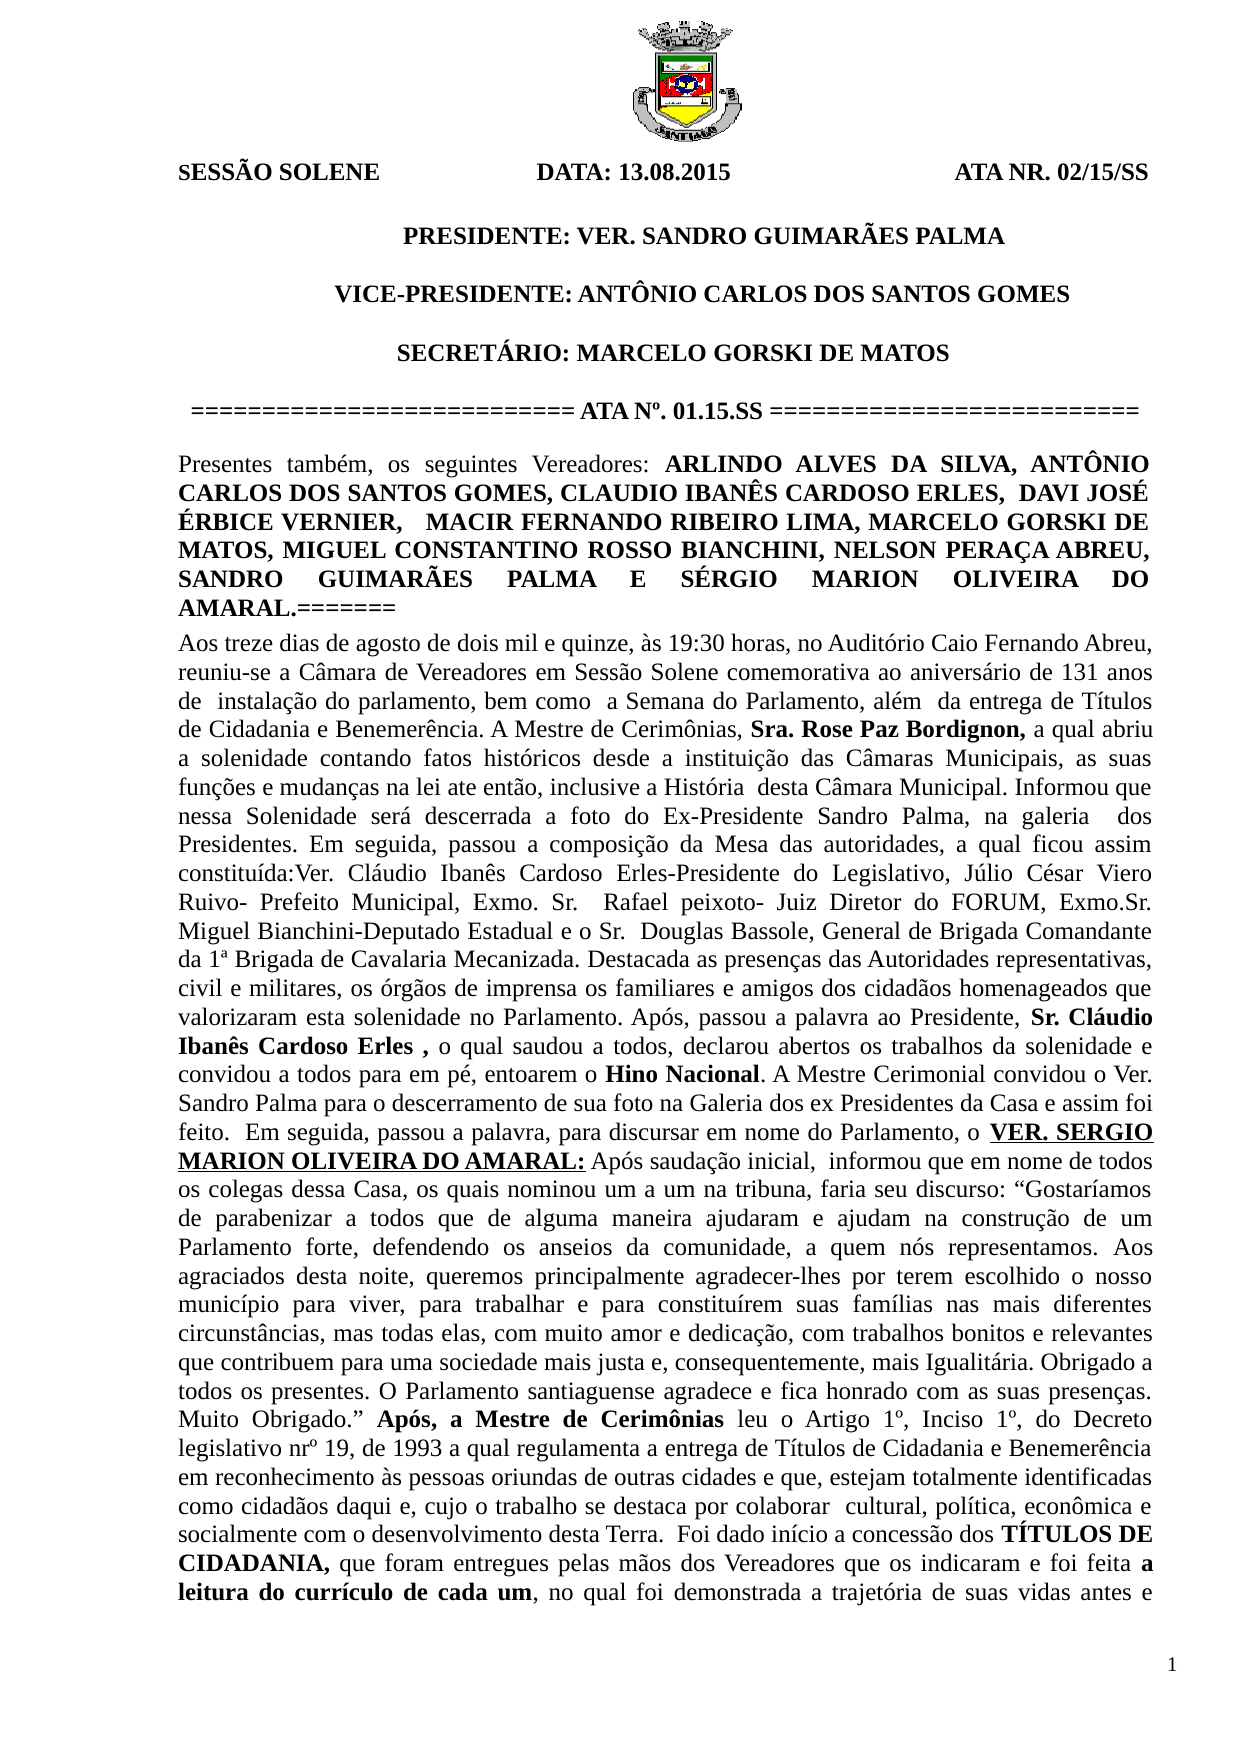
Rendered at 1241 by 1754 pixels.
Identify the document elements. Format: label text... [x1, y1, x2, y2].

subtitle =========================== ATA Nº. 01.15.SS ========================== [178, 396, 1153, 424]
text VICE-PRESIDENTE: ANTÔNIO CARLOS DOS SANTOS GOMES [178, 279, 1153, 308]
text Aos treze dias de agosto de dois mil e quinze, às 19:30 horas, no Auditório Caio Fernando Abreu, reuniu-se a Câmara de Vereadores em Sessão Solene comemorativa ao aniversário de 131 anos de instalação do parlamento, bem como a Semana do Parlamento, além da entrega de Títulos de Cidadania e Benemerência. A Mestre de Cerimônias, Sra. Rose Paz Bordignon, a qual abriu a solenidade contando fatos históricos desde a instituição das Câmaras Municipais, as suas funções e mudanças na lei ate então, inclusive a História desta Câmara Municipal. Informou que nessa Solenidade será descerrada a foto do Ex-Presidente Sandro Palma, na galeria dos Presidentes. Em seguida, passou a composição da Mesa das autoridades, a qual ficou assim constituída:Ver. Cláudio Ibanês Cardoso Erles-Presidente do Legislativo, Júlio César Viero Ruivo- Prefeito Municipal, Exmo. Sr. Rafael peixoto- Juiz Diretor do FORUM, Exmo.Sr. Miguel Bianchini-Deputado Estadual e o Sr. Douglas Bassole, General de Brigada Comandante da 1ª Brigada de Cavalaria Mecanizada. Destacada as presenças das Autoridades representativas, civil e militares, os órgãos de imprensa os familiares e amigos dos cidadãos homenageados que valorizaram esta solenidade no Parlamento. Após, passou a palavra ao Presidente, Sr. Cláudio Ibanês Cardoso Erles , o qual saudou a todos, declarou abertos os trabalhos da solenidade e convidou a todos para em pé, entoarem o Hino Nacional. A Mestre Cerimonial convidou o Ver. Sandro Palma para o descerramento de sua foto na Galeria dos ex Presidentes da Casa e assim foi feito. Em seguida, passou a palavra, para discursar em nome do Parlamento, o VER. SERGIO MARION OLIVEIRA DO AMARAL: Após saudação inicial, informou que em nome de todos os colegas dessa Casa, os quais nominou um a um na tribuna, faria seu discurso: “Gostaríamos de parabenizar a todos que de alguma maneira ajudaram e ajudam na construção de um Parlamento forte, defendendo os anseios da comunidade, a quem nós representamos. Aos agraciados desta noite, queremos principalmente agradecer-lhes por terem escolhido o nosso município para viver, para trabalhar e para constituírem suas famílias nas mais diferentes circunstâncias, mas todas elas, com muito amor e dedicação, com trabalhos bonitos e relevantes que contribuem para uma sociedade mais justa e, consequentemente, mais Igualitária. Obrigado a todos os presentes. O Parlamento santiaguense agradece e fica honrado com as suas presenças. Muito Obrigado.” Após, a Mestre de Cerimônias leu o Artigo 1º, Inciso 1º, do Decreto legislativo nrº 19, de 1993 a qual regulamenta a entrega de Títulos de Cidadania e Benemerência em reconhecimento às pessoas oriundas de outras cidades e que, estejam totalmente identificadas como cidadãos daqui e, cujo o trabalho se destaca por colaborar cultural, política, econômica e socialmente com o desenvolvimento desta Terra. Foi dado início a concessão dos TÍTULOS DE CIDADANIA, que foram entregues pelas mãos dos Vereadores que os indicaram e foi feita a leitura do currículo de cada um, no qual foi demonstrada a trajetória de suas vidas antes e [178, 628, 1153, 1606]
subtitle SESSÃO SOLENE DATA: 13.08.2015 ATA NR. 02/15/SS [178, 157, 1150, 186]
text Presentes também, os seguintes Vereadores: ARLINDO ALVES DA SILVA, ANTÔNIO CARLOS DOS SANTOS GOMES, CLAUDIO IBANÊS CARDOSO ERLES, DAVI JOSÉ ÉRBICE VERNIER, MACIR FERNANDO RIBEIRO LIMA, MARCELO GORSKI DE MATOS, MIGUEL CONSTANTINO ROSSO BIANCHINI, NELSON PERAÇA ABREU, SANDRO GUIMARÃES PALMA E SÉRGIO MARION OLIVEIRA DO AMARAL.======= [178, 449, 1150, 622]
text SECRETÁRIO: MARCELO GORSKI DE MATOS [178, 338, 1153, 366]
text PRESIDENTE: VER. SANDRO GUIMARÃES PALMA [178, 221, 1153, 250]
